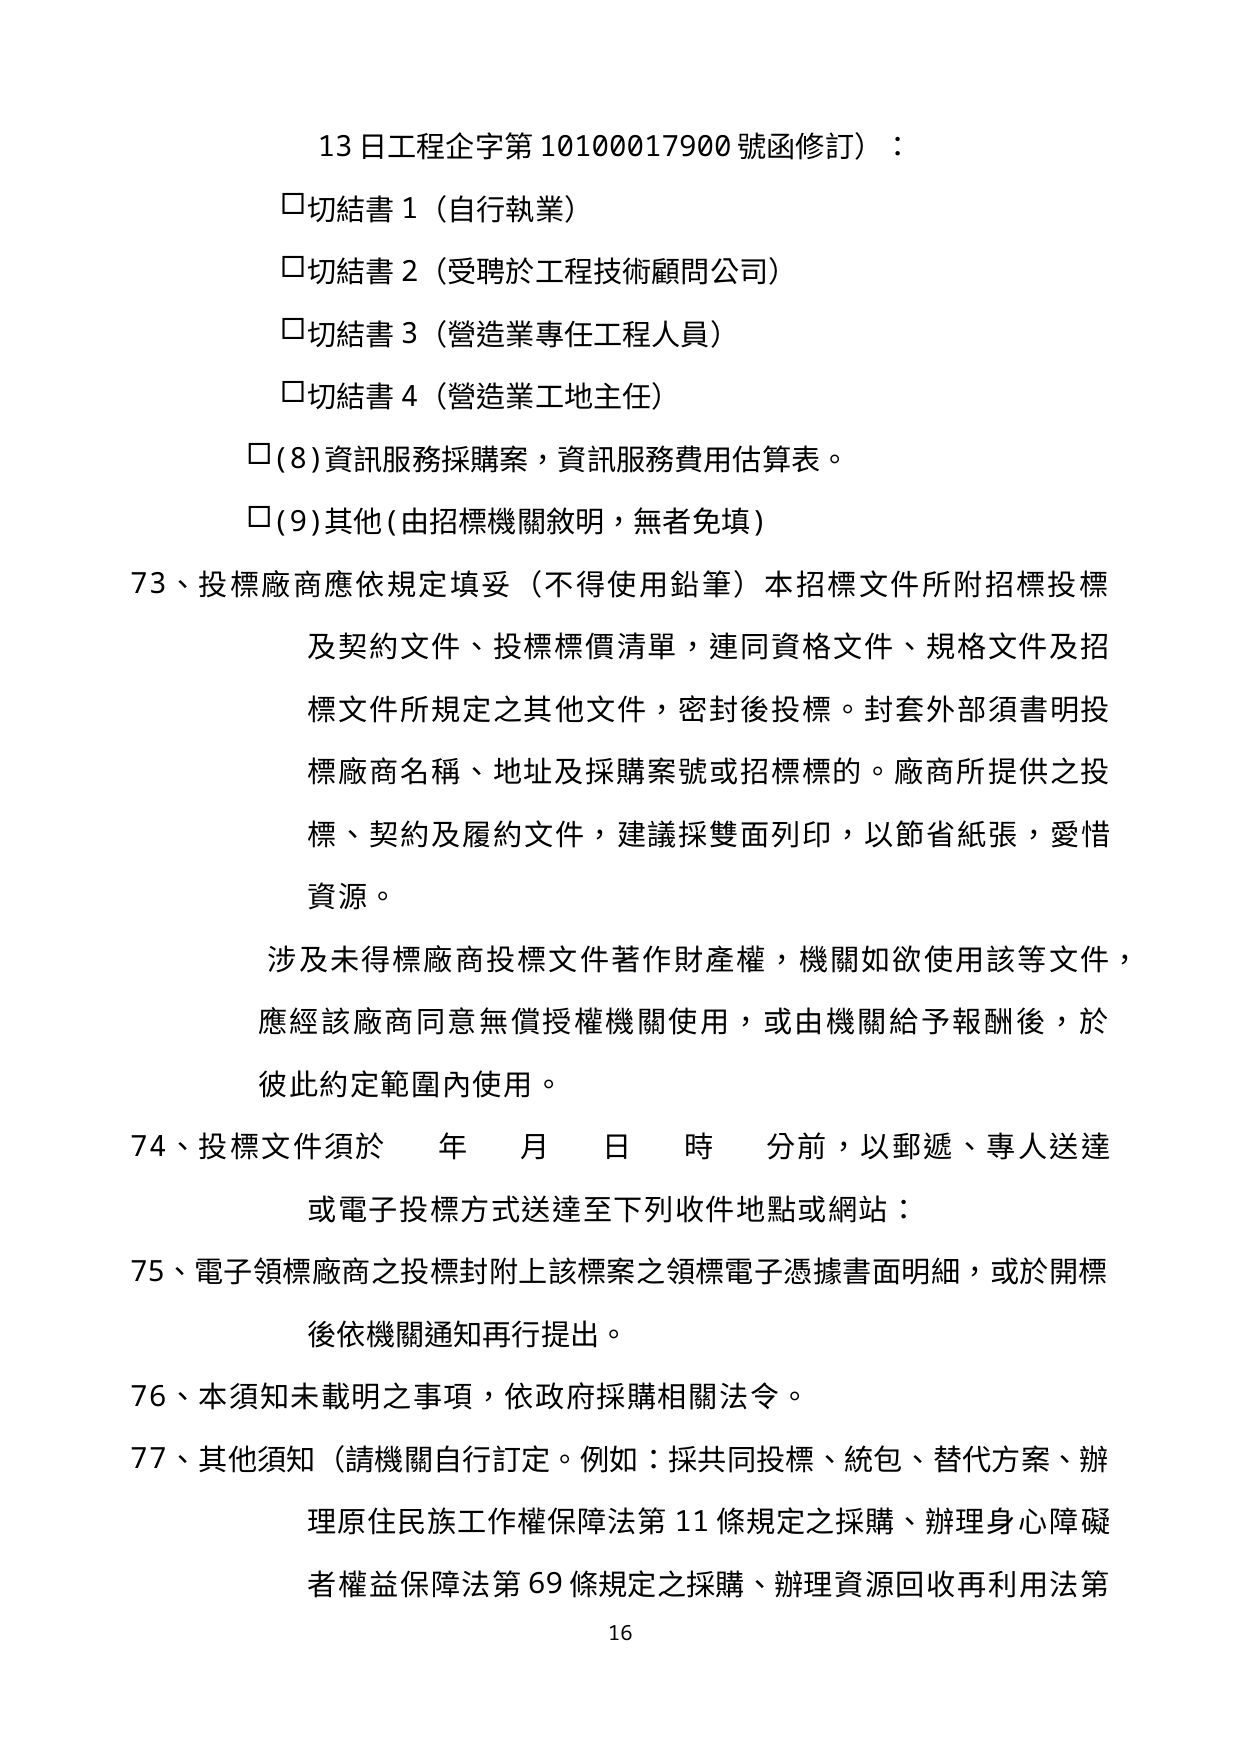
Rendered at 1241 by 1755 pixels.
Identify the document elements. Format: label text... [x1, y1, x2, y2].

list 本須知未載明之事項，依政府採購相關法令。 [130, 1353, 1110, 1416]
text 切結書3（營造業專任工程人員） [280, 291, 1110, 353]
text 涉及未得標廠商投標文件著作財產權，機關如欲使用該等文件，應經該廠商同意無償授權機關使用，或由機關給予報酬後，於彼此約定範圍內使用。 [130, 916, 1110, 1103]
text (8)資訊服務採購案，資訊服務費用估算表。 [246, 416, 1110, 478]
text (9)其他(由招標機關敘明，無者免填) [246, 478, 1110, 541]
text 切結書4（營造業工地主任） [280, 353, 1110, 416]
text 切結書2（受聘於工程技術顧問公司） [280, 228, 1110, 291]
text 13日工程企字第10100017900號函修訂）： [130, 103, 1110, 166]
list 投標文件須於 年 月 日 時 分前，以郵遞、專人送達或電子投標方式送達至下列收件地點或網站： [130, 1103, 1110, 1228]
list 其他須知（請機關自行訂定。例如：採共同投標、統包、替代方案、辦理原住民族工作權保障法第11條規定之採購、辦理身心障礙者權益保障法第69條規定之採購、辦理資源回收再利用法第 [130, 1416, 1110, 1603]
list 投標廠商應依規定填妥（不得使用鉛筆）本招標文件所附招標投標及契約文件、投標標價清單，連同資格文件、規格文件及招標文件所規定之其他文件，密封後投標。封套外部須書明投標廠商名稱、地址及採購案號或招標標的。廠商所提供之投標、契約及履約文件，建議採雙面列印，以節省紙張，愛惜資源。 [130, 541, 1110, 916]
list 電子領標廠商之投標封附上該標案之領標電子憑據書面明細，或於開標後依機關通知再行提出。 [130, 1228, 1110, 1353]
text 切結書1（自行執業） [280, 166, 1110, 228]
